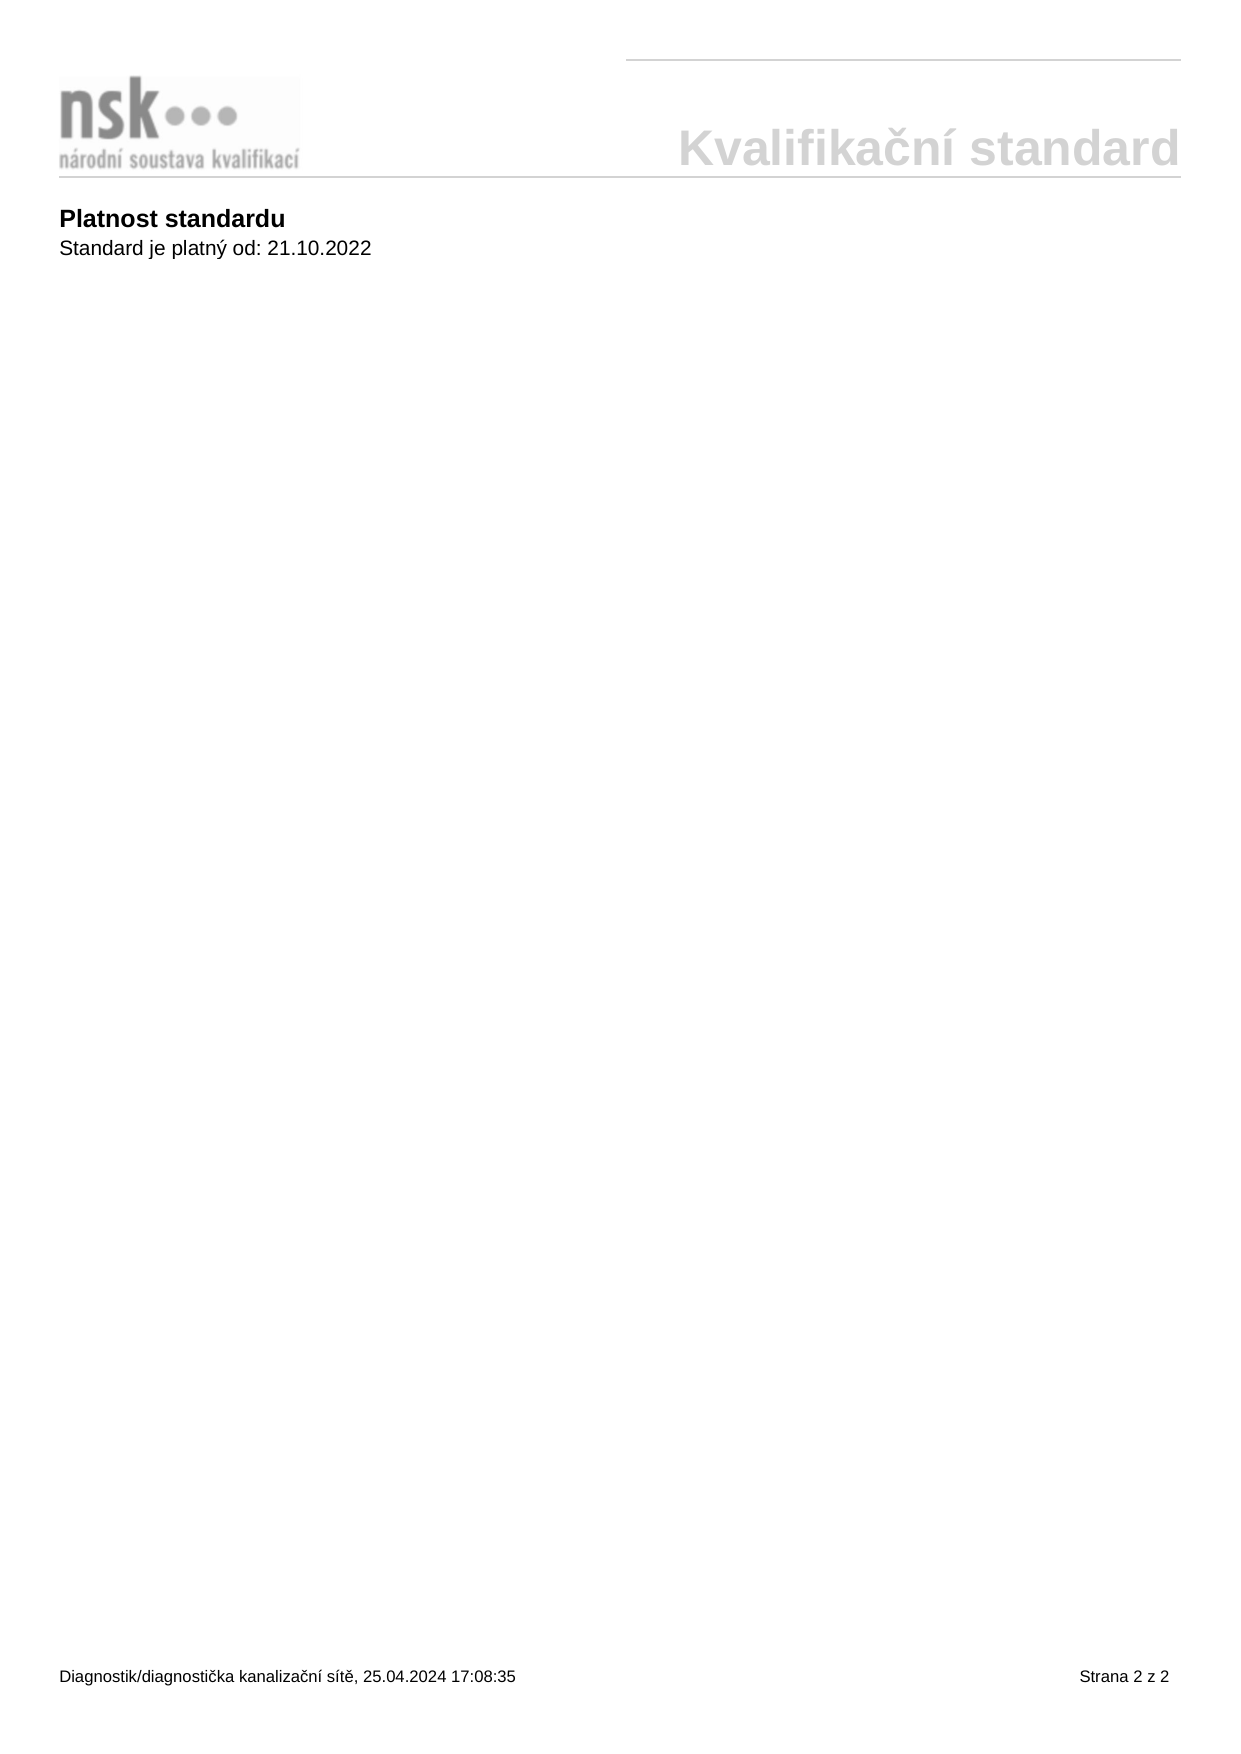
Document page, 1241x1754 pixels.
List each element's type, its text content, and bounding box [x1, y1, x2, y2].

table_cell Diagnostik/diagnostička kanalizační sítě, 25.04.2024 17:08:35 [59, 1658, 862, 1694]
table_cell [626, 259, 862, 559]
table_cell Kvalifikační standard [626, 61, 1181, 176]
table_cell [626, 1159, 862, 1409]
table_cell [620, 1159, 626, 1409]
table_cell Platnost standardu [59, 200, 1181, 236]
table_cell [484, 259, 620, 559]
table_cell [59, 1409, 483, 1658]
table_cell [1093, 559, 1169, 859]
table_cell [59, 178, 1181, 194]
table_cell [1169, 1159, 1181, 1409]
table_cell [1169, 559, 1181, 859]
table_cell [59, 559, 483, 859]
table_cell Standard je platný od: 21.10.2022 [59, 236, 1181, 259]
table_cell [1093, 1409, 1169, 1658]
table_cell [484, 194, 620, 200]
table_cell [626, 194, 862, 200]
table_cell [626, 859, 862, 1159]
table_cell [1093, 859, 1169, 1159]
table_cell [1093, 259, 1169, 559]
table_cell [862, 259, 1093, 559]
table_cell Strana 2 z 2 [862, 1658, 1169, 1694]
table_cell [621, 59, 626, 170]
table_cell [620, 1409, 626, 1658]
table_cell [59, 1159, 483, 1409]
table_cell [620, 559, 626, 859]
table_cell [862, 194, 1093, 200]
table_cell [484, 1409, 620, 1658]
table_cell [59, 259, 483, 559]
table_cell [862, 1159, 1093, 1409]
table_cell [484, 859, 620, 1159]
table_cell [59, 859, 483, 1159]
table_cell [1093, 1159, 1169, 1409]
table_cell [484, 171, 620, 176]
table_cell [59, 171, 483, 176]
table_cell [620, 259, 626, 559]
table_cell [1169, 859, 1181, 1159]
table_cell [626, 559, 862, 859]
picture [58, 59, 621, 171]
table_cell [59, 194, 483, 200]
table_cell [626, 1409, 862, 1658]
table_cell [862, 859, 1093, 1159]
table_cell [1093, 194, 1169, 200]
table_cell [484, 1159, 620, 1409]
table_cell [1169, 1658, 1181, 1694]
table_cell [1169, 1409, 1181, 1658]
table_cell [620, 859, 626, 1159]
table_cell [1169, 259, 1181, 559]
table_cell [1169, 194, 1181, 200]
table_cell [484, 559, 620, 859]
table_cell [862, 559, 1093, 859]
table_cell [862, 1409, 1093, 1658]
